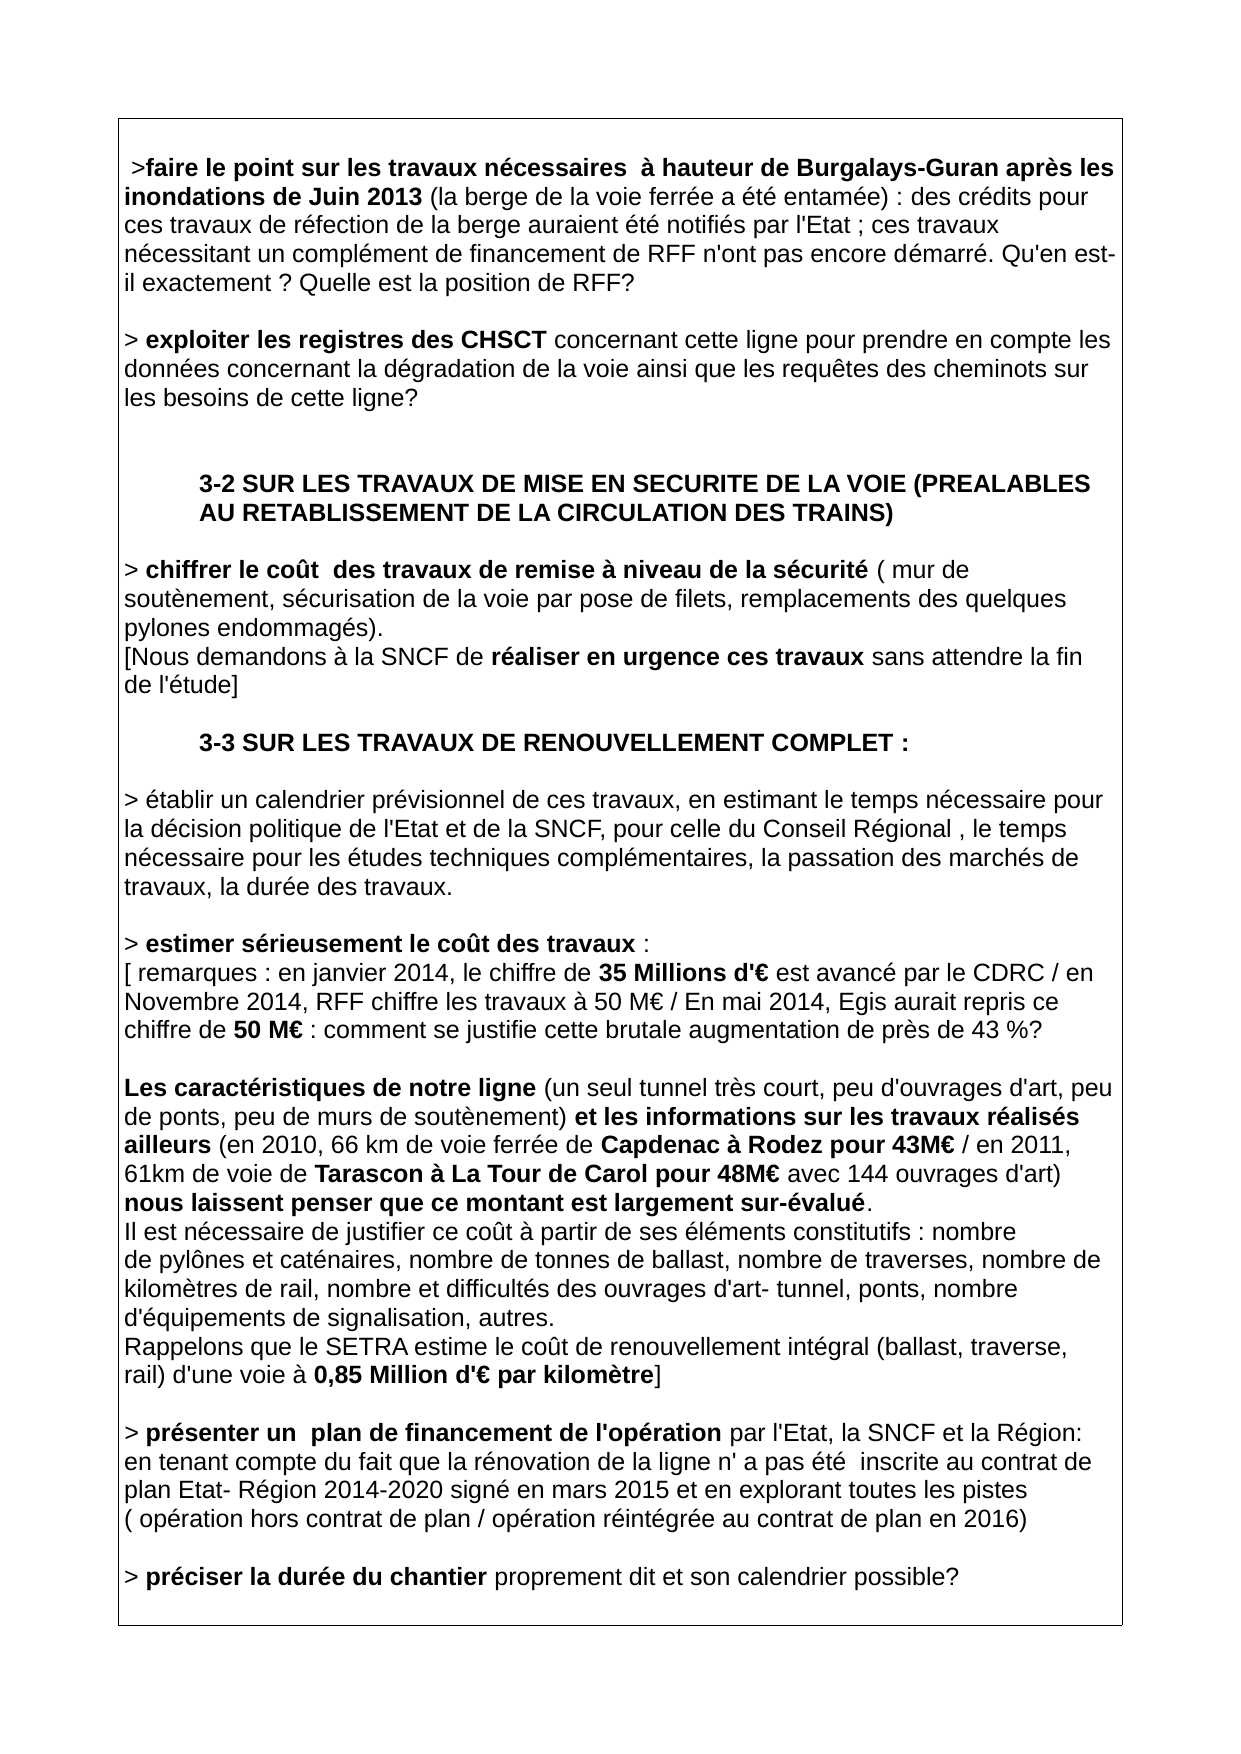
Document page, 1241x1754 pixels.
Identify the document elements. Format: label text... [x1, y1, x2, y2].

table_header >faire le point sur les travaux nécessaires à hauteur de Burgalays-Guran après les inondations de Juin 2013 (la berge de la voie ferrée a été entamée) : des crédits pour ces travaux de réfection de la berge auraient été notifiés par l'Etat ; ces travaux nécessitant un complément de financement de RFF n'ont pas encore démarré. Qu'en est-il exactement ? Quelle est la position de RFF? > exploiter les registres des CHSCT concernant cette ligne pour prendre en compte les données concernant la dégradation de la voie ainsi que les requêtes des cheminots sur les besoins de cette ligne? 3-2 SUR LES TRAVAUX DE MISE EN SECURITE DE LA VOIE (PREALABLES AU RETABLISSEMENT DE LA CIRCULATION DES TRAINS) > chiffrer le coût des travaux de remise à niveau de la sécurité ( mur de soutènement, sécurisation de la voie par pose de filets, remplacements des quelques pylones endommagés). [Nous demandons à la SNCF de réaliser en urgence ces travaux sans attendre la fin de l'étude] 3-3 SUR LES TRAVAUX DE RENOUVELLEMENT COMPLET : > établir un calendrier prévisionnel de ces travaux, en estimant le temps nécessaire pour la décision politique de l'Etat et de la SNCF, pour celle du Conseil Régional , le temps nécessaire pour les études techniques complémentaires, la passation des marchés de travaux, la durée des travaux. > estimer sérieusement le coût des travaux : [ remarques : en janvier 2014, le chiffre de 35 Millions d'€ est avancé par le CDRC / en Novembre 2014, RFF chiffre les travaux à 50 M€ / En mai 2014, Egis aurait repris ce chiffre de 50 M€ : comment se justifie cette brutale augmentation de près de 43 %? Les caractéristiques de notre ligne (un seul tunnel très court, peu d'ouvrages d'art, peu de ponts, peu de murs de soutènement) et les informations sur les travaux réalisés ailleurs (en 2010, 66 km de voie ferrée de Capdenac à Rodez pour 43M€ / en 2011, 61km de voie de Tarascon à La Tour de Carol pour 48M€ avec 144 ouvrages d'art) nous laissent penser que ce montant est largement sur-évalué. Il est nécessaire de justifier ce coût à partir de ses éléments constitutifs : nombre de pylônes et caténaires, nombre de tonnes de ballast, nombre de traverses, nombre de kilomètres de rail, nombre et difficultés des ouvrages d'art- tunnel, ponts, nombre d'équipements de signalisation, autres. Rappelons que le SETRA estime le coût de renouvellement intégral (ballast, traverse, rail) d'une voie à 0,85 Million d'€ par kilomètre] > présenter un plan de financement de l'opération par l'Etat, la SNCF et la Région: en tenant compte du fait que la rénovation de la ligne n' a pas été inscrite au contrat de plan Etat- Région 2014-2020 signé en mars 2015 et en explorant toutes les pistes ( opération hors contrat de plan / opération réintégrée au contrat de plan en 2016) > préciser la durée du chantier proprement dit et son calendrier possible? [119, 119, 1122, 1625]
